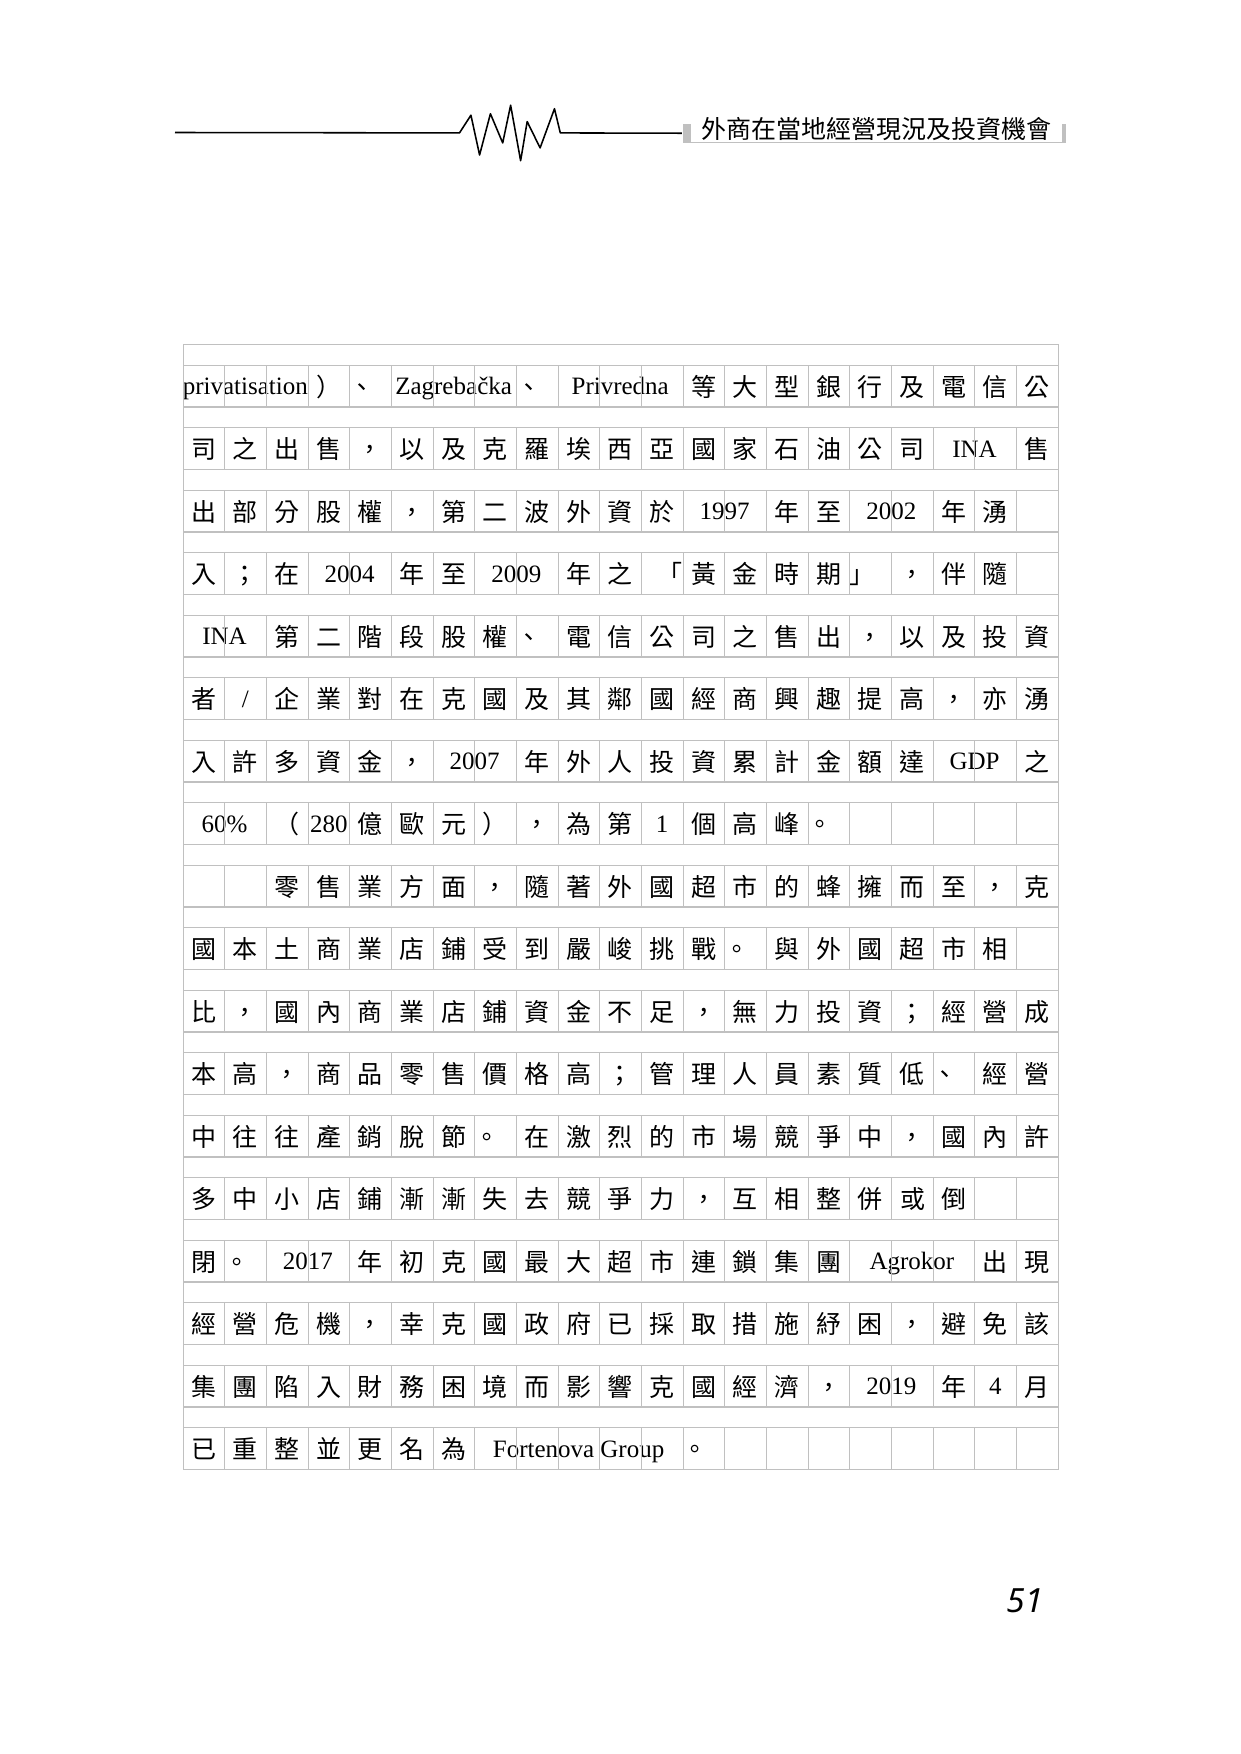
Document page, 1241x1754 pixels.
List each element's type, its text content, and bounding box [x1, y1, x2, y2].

text 零售業方面，隨著外國超市的蜂擁而至，克國本土商業店鋪受到嚴峻挑戰。與外國超市相比，國內商業店鋪資金不足，無力投資；經營成本高，商品零售價格高；管理人員素質低、經營中往往產銷脫節。在激烈的市場競爭中，國內許多中小店鋪漸漸失去競爭力，互相整併或倒閉。2017年初克國最大超市連鎖集團Agrokor出現經營危機，幸克國政府已採取措施紓困，避免該集團陷入財務困境而影響克國經濟，2019年4月已重整並更名為Fortenova Group。 [184, 845, 1058, 865]
text 首波FDI隨著私有化於1990年代湧入克國，主要來自德國、奧地利及義大利企業之子公司；隨著產權私有化（voucher privatisation）、Zagrebačka、Privredna等大型銀行及電信公司之出售，以及克羅埃西亞國家石油公司INA售出部分股權，第二波外資於1997年至2002年湧入；在2004年至2009年之「黃金時期」，伴隨INA第二階段股權、電信公司之售出，以及投資者/企業對在克國及其鄰國經商興趣提高，亦湧入許多資金，2007年外人投資累計金額達GDP之60%（280億歐元），為第1個高峰。 [184, 783, 1058, 802]
text 首波FDI隨著私有化於1990年代湧入克國，主要來自德國、奧地利及義大利企業之子公司；隨著產權私有化（voucher privatisation）、Zagrebačka、Privredna等大型銀行及電信公司之出售，以及克羅埃西亞國家石油公司INA售出部分股權，第二波外資於1997年至2002年湧入；在2004年至2009年之「黃金時期」，伴隨INA第二階段股權、電信公司之售出，以及投資者/企業對在克國及其鄰國經商興趣提高，亦湧入許多資金，2007年外人投資累計金額達GDP之60%（280億歐元），為第1個高峰。 [184, 470, 1058, 490]
text 零售業方面，隨著外國超市的蜂擁而至，克國本土商業店鋪受到嚴峻挑戰。與外國超市相比，國內商業店鋪資金不足，無力投資；經營成本高，商品零售價格高；管理人員素質低、經營中往往產銷脫節。在激烈的市場競爭中，國內許多中小店鋪漸漸失去競爭力，互相整併或倒閉。2017年初克國最大超市連鎖集團Agrokor出現經營危機，幸克國政府已採取措施紓困，避免該集團陷入財務困境而影響克國經濟，2019年4月已重整並更名為Fortenova Group。 [184, 1033, 1058, 1052]
text 首波FDI隨著私有化於1990年代湧入克國，主要來自德國、奧地利及義大利企業之子公司；隨著產權私有化（voucher privatisation）、Zagrebačka、Privredna等大型銀行及電信公司之出售，以及克羅埃西亞國家石油公司INA售出部分股權，第二波外資於1997年至2002年湧入；在2004年至2009年之「黃金時期」，伴隨INA第二階段股權、電信公司之售出，以及投資者/企業對在克國及其鄰國經商興趣提高，亦湧入許多資金，2007年外人投資累計金額達GDP之60%（280億歐元），為第1個高峰。 [184, 720, 1058, 740]
text 首波FDI隨著私有化於1990年代湧入克國，主要來自德國、奧地利及義大利企業之子公司；隨著產權私有化（voucher privatisation）、Zagrebačka、Privredna等大型銀行及電信公司之出售，以及克羅埃西亞國家石油公司INA售出部分股權，第二波外資於1997年至2002年湧入；在2004年至2009年之「黃金時期」，伴隨INA第二階段股權、電信公司之售出，以及投資者/企業對在克國及其鄰國經商興趣提高，亦湧入許多資金，2007年外人投資累計金額達GDP之60%（280億歐元），為第1個高峰。 [184, 533, 1058, 552]
text 首波FDI隨著私有化於1990年代湧入克國，主要來自德國、奧地利及義大利企業之子公司；隨著產權私有化（voucher privatisation）、Zagrebačka、Privredna等大型銀行及電信公司之出售，以及克羅埃西亞國家石油公司INA售出部分股權，第二波外資於1997年至2002年湧入；在2004年至2009年之「黃金時期」，伴隨INA第二階段股權、電信公司之售出，以及投資者/企業對在克國及其鄰國經商興趣提高，亦湧入許多資金，2007年外人投資累計金額達GDP之60%（280億歐元），為第1個高峰。 [184, 658, 1058, 677]
text 零售業方面，隨著外國超市的蜂擁而至，克國本土商業店鋪受到嚴峻挑戰。與外國超市相比，國內商業店鋪資金不足，無力投資；經營成本高，商品零售價格高；管理人員素質低、經營中往往產銷脫節。在激烈的市場競爭中，國內許多中小店鋪漸漸失去競爭力，互相整併或倒閉。2017年初克國最大超市連鎖集團Agrokor出現經營危機，幸克國政府已採取措施紓困，避免該集團陷入財務困境而影響克國經濟，2019年4月已重整並更名為Fortenova Group。 [184, 1345, 1058, 1365]
text 首波FDI隨著私有化於1990年代湧入克國，主要來自德國、奧地利及義大利企業之子公司；隨著產權私有化（voucher privatisation）、Zagrebačka、Privredna等大型銀行及電信公司之出售，以及克羅埃西亞國家石油公司INA售出部分股權，第二波外資於1997年至2002年湧入；在2004年至2009年之「黃金時期」，伴隨INA第二階段股權、電信公司之售出，以及投資者/企業對在克國及其鄰國經商興趣提高，亦湧入許多資金，2007年外人投資累計金額達GDP之60%（280億歐元），為第1個高峰。 [184, 408, 1058, 427]
text 零售業方面，隨著外國超市的蜂擁而至，克國本土商業店鋪受到嚴峻挑戰。與外國超市相比，國內商業店鋪資金不足，無力投資；經營成本高，商品零售價格高；管理人員素質低、經營中往往產銷脫節。在激烈的市場競爭中，國內許多中小店鋪漸漸失去競爭力，互相整併或倒閉。2017年初克國最大超市連鎖集團Agrokor出現經營危機，幸克國政府已採取措施紓困，避免該集團陷入財務困境而影響克國經濟，2019年4月已重整並更名為Fortenova Group。 [184, 1408, 1058, 1427]
text 零售業方面，隨著外國超市的蜂擁而至，克國本土商業店鋪受到嚴峻挑戰。與外國超市相比，國內商業店鋪資金不足，無力投資；經營成本高，商品零售價格高；管理人員素質低、經營中往往產銷脫節。在激烈的市場競爭中，國內許多中小店鋪漸漸失去競爭力，互相整併或倒閉。2017年初克國最大超市連鎖集團Agrokor出現經營危機，幸克國政府已採取措施紓困，避免該集團陷入財務困境而影響克國經濟，2019年4月已重整並更名為Fortenova Group。 [184, 1220, 1058, 1240]
text 零售業方面，隨著外國超市的蜂擁而至，克國本土商業店鋪受到嚴峻挑戰。與外國超市相比，國內商業店鋪資金不足，無力投資；經營成本高，商品零售價格高；管理人員素質低、經營中往往產銷脫節。在激烈的市場競爭中，國內許多中小店鋪漸漸失去競爭力，互相整併或倒閉。2017年初克國最大超市連鎖集團Agrokor出現經營危機，幸克國政府已採取措施紓困，避免該集團陷入財務困境而影響克國經濟，2019年4月已重整並更名為Fortenova Group。 [184, 908, 1058, 927]
text 零售業方面，隨著外國超市的蜂擁而至，克國本土商業店鋪受到嚴峻挑戰。與外國超市相比，國內商業店鋪資金不足，無力投資；經營成本高，商品零售價格高；管理人員素質低、經營中往往產銷脫節。在激烈的市場競爭中，國內許多中小店鋪漸漸失去競爭力，互相整併或倒閉。2017年初克國最大超市連鎖集團Agrokor出現經營危機，幸克國政府已採取措施紓困，避免該集團陷入財務困境而影響克國經濟，2019年4月已重整並更名為Fortenova Group。 [184, 970, 1058, 990]
text 首波FDI隨著私有化於1990年代湧入克國，主要來自德國、奧地利及義大利企業之子公司；隨著產權私有化（voucher privatisation）、Zagrebačka、Privredna等大型銀行及電信公司之出售，以及克羅埃西亞國家石油公司INA售出部分股權，第二波外資於1997年至2002年湧入；在2004年至2009年之「黃金時期」，伴隨INA第二階段股權、電信公司之售出，以及投資者/企業對在克國及其鄰國經商興趣提高，亦湧入許多資金，2007年外人投資累計金額達GDP之60%（280億歐元），為第1個高峰。 [184, 595, 1058, 615]
text 零售業方面，隨著外國超市的蜂擁而至，克國本土商業店鋪受到嚴峻挑戰。與外國超市相比，國內商業店鋪資金不足，無力投資；經營成本高，商品零售價格高；管理人員素質低、經營中往往產銷脫節。在激烈的市場競爭中，國內許多中小店鋪漸漸失去競爭力，互相整併或倒閉。2017年初克國最大超市連鎖集團Agrokor出現經營危機，幸克國政府已採取措施紓困，避免該集團陷入財務困境而影響克國經濟，2019年4月已重整並更名為Fortenova Group。 [184, 1158, 1058, 1177]
text 零售業方面，隨著外國超市的蜂擁而至，克國本土商業店鋪受到嚴峻挑戰。與外國超市相比，國內商業店鋪資金不足，無力投資；經營成本高，商品零售價格高；管理人員素質低、經營中往往產銷脫節。在激烈的市場競爭中，國內許多中小店鋪漸漸失去競爭力，互相整併或倒閉。2017年初克國最大超市連鎖集團Agrokor出現經營危機，幸克國政府已採取措施紓困，避免該集團陷入財務困境而影響克國經濟，2019年4月已重整並更名為Fortenova Group。 [184, 1283, 1058, 1302]
text 首波FDI隨著私有化於1990年代湧入克國，主要來自德國、奧地利及義大利企業之子公司；隨著產權私有化（voucher privatisation）、Zagrebačka、Privredna等大型銀行及電信公司之出售，以及克羅埃西亞國家石油公司INA售出部分股權，第二波外資於1997年至2002年湧入；在2004年至2009年之「黃金時期」，伴隨INA第二階段股權、電信公司之售出，以及投資者/企業對在克國及其鄰國經商興趣提高，亦湧入許多資金，2007年外人投資累計金額達GDP之60%（280億歐元），為第1個高峰。 [184, 345, 1058, 365]
text 零售業方面，隨著外國超市的蜂擁而至，克國本土商業店鋪受到嚴峻挑戰。與外國超市相比，國內商業店鋪資金不足，無力投資；經營成本高，商品零售價格高；管理人員素質低、經營中往往產銷脫節。在激烈的市場競爭中，國內許多中小店鋪漸漸失去競爭力，互相整併或倒閉。2017年初克國最大超市連鎖集團Agrokor出現經營危機，幸克國政府已採取措施紓困，避免該集團陷入財務困境而影響克國經濟，2019年4月已重整並更名為Fortenova Group。 [184, 1095, 1058, 1115]
